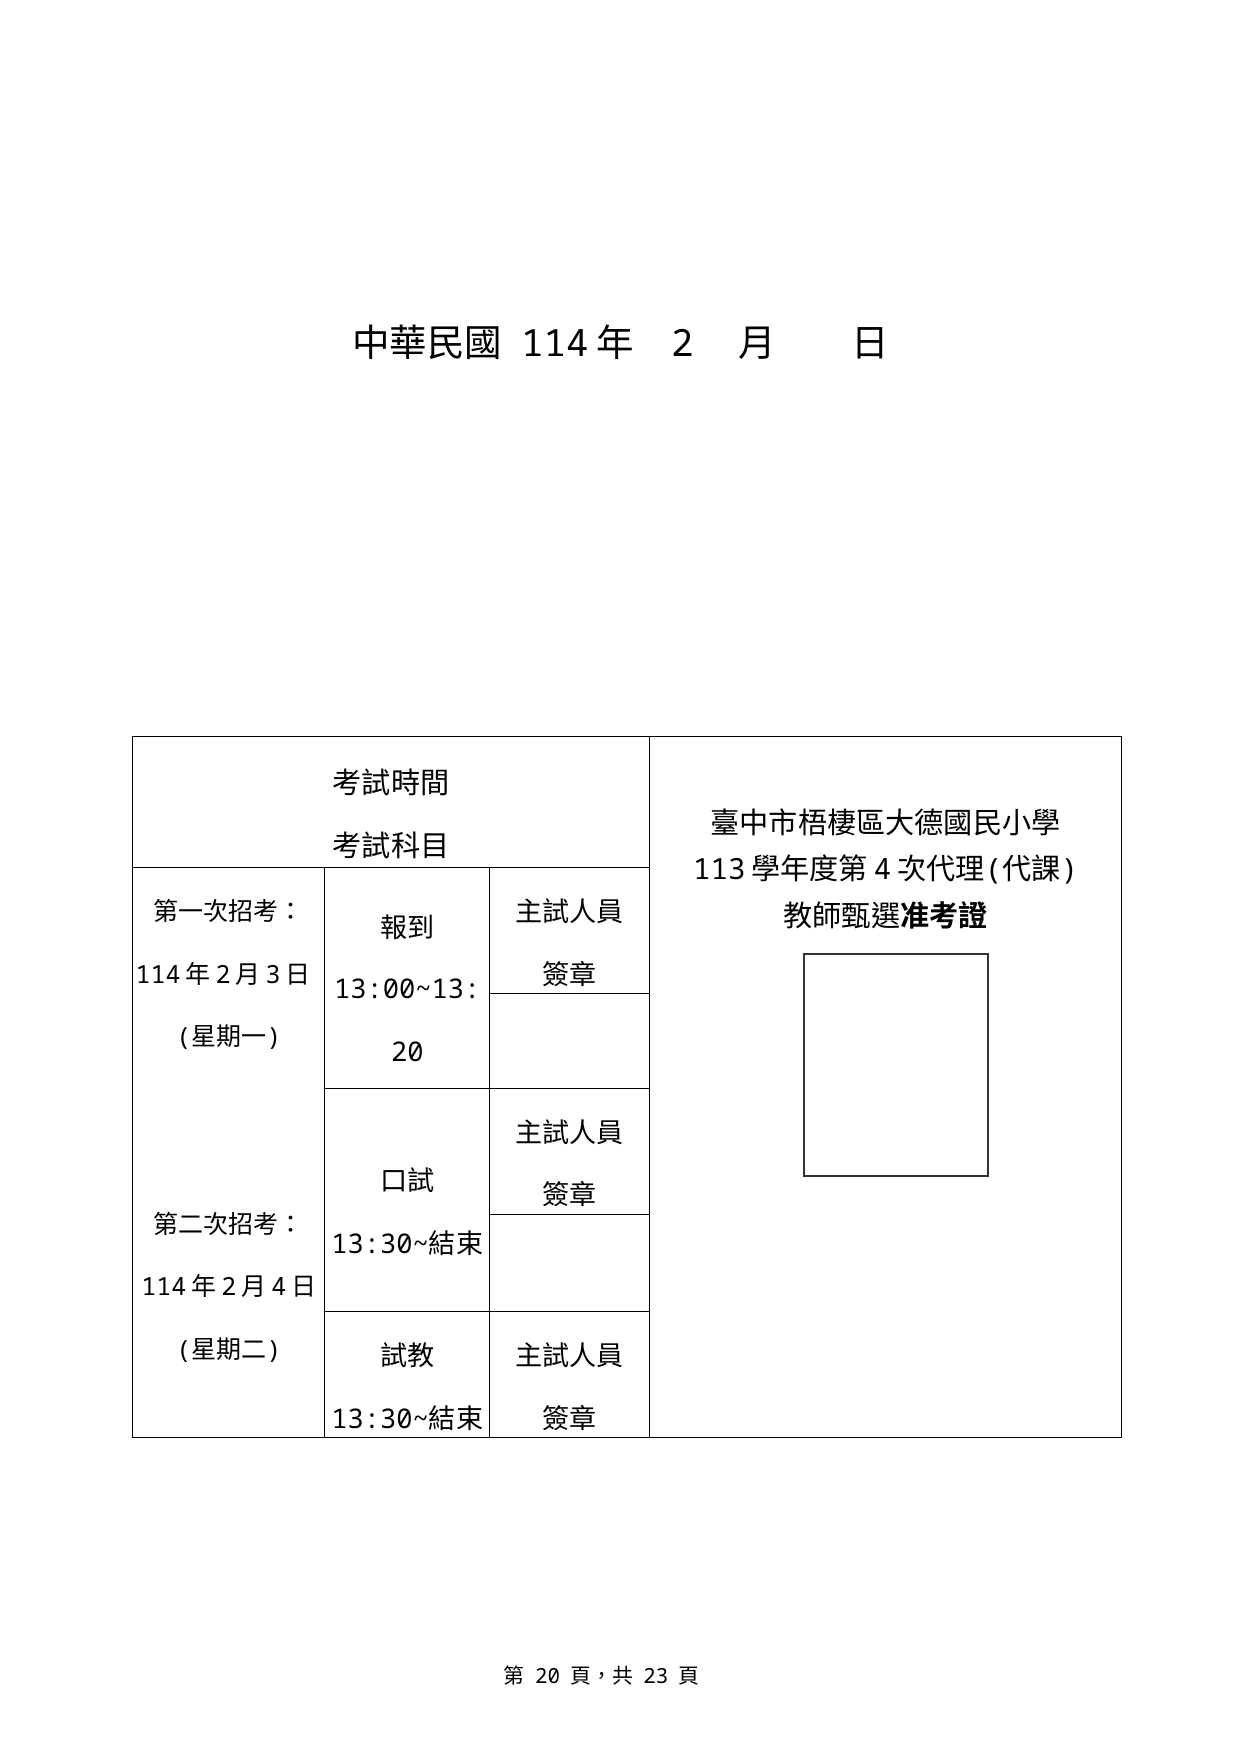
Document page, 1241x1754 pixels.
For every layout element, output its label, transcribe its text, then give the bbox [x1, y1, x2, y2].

text 中華民國 114年 2 月 日 [118, 298, 1122, 361]
table_cell [490, 1215, 649, 1311]
table_cell 報到 13:00~13:20 [325, 868, 489, 1087]
table_cell 主試人員 簽章 [490, 1312, 649, 1437]
table_cell [490, 994, 649, 1087]
table_cell 試教 13:30~結束 [325, 1312, 489, 1437]
table_cell 口試 13:30~結束 [325, 1089, 489, 1311]
table_header 考試時間 考試科目 [133, 737, 649, 867]
table_header 臺中市梧棲區大德國民小學 113學年度第4次代理(代課) 教師甄選准考證 [650, 737, 1121, 1437]
table_cell 主試人員 簽章 [490, 1089, 649, 1213]
table_cell 主試人員 簽章 [490, 868, 649, 993]
table_cell 第一次招考： 114年2月3日 (星期一) 第二次招考： 114年2月4日 (星期二) 第三次招考： 114年2月5日 (星期三) 第四次招考： 114年2月6日 (星期四) 第四次招考： 114年2月7日 (星期五) [133, 868, 324, 1437]
